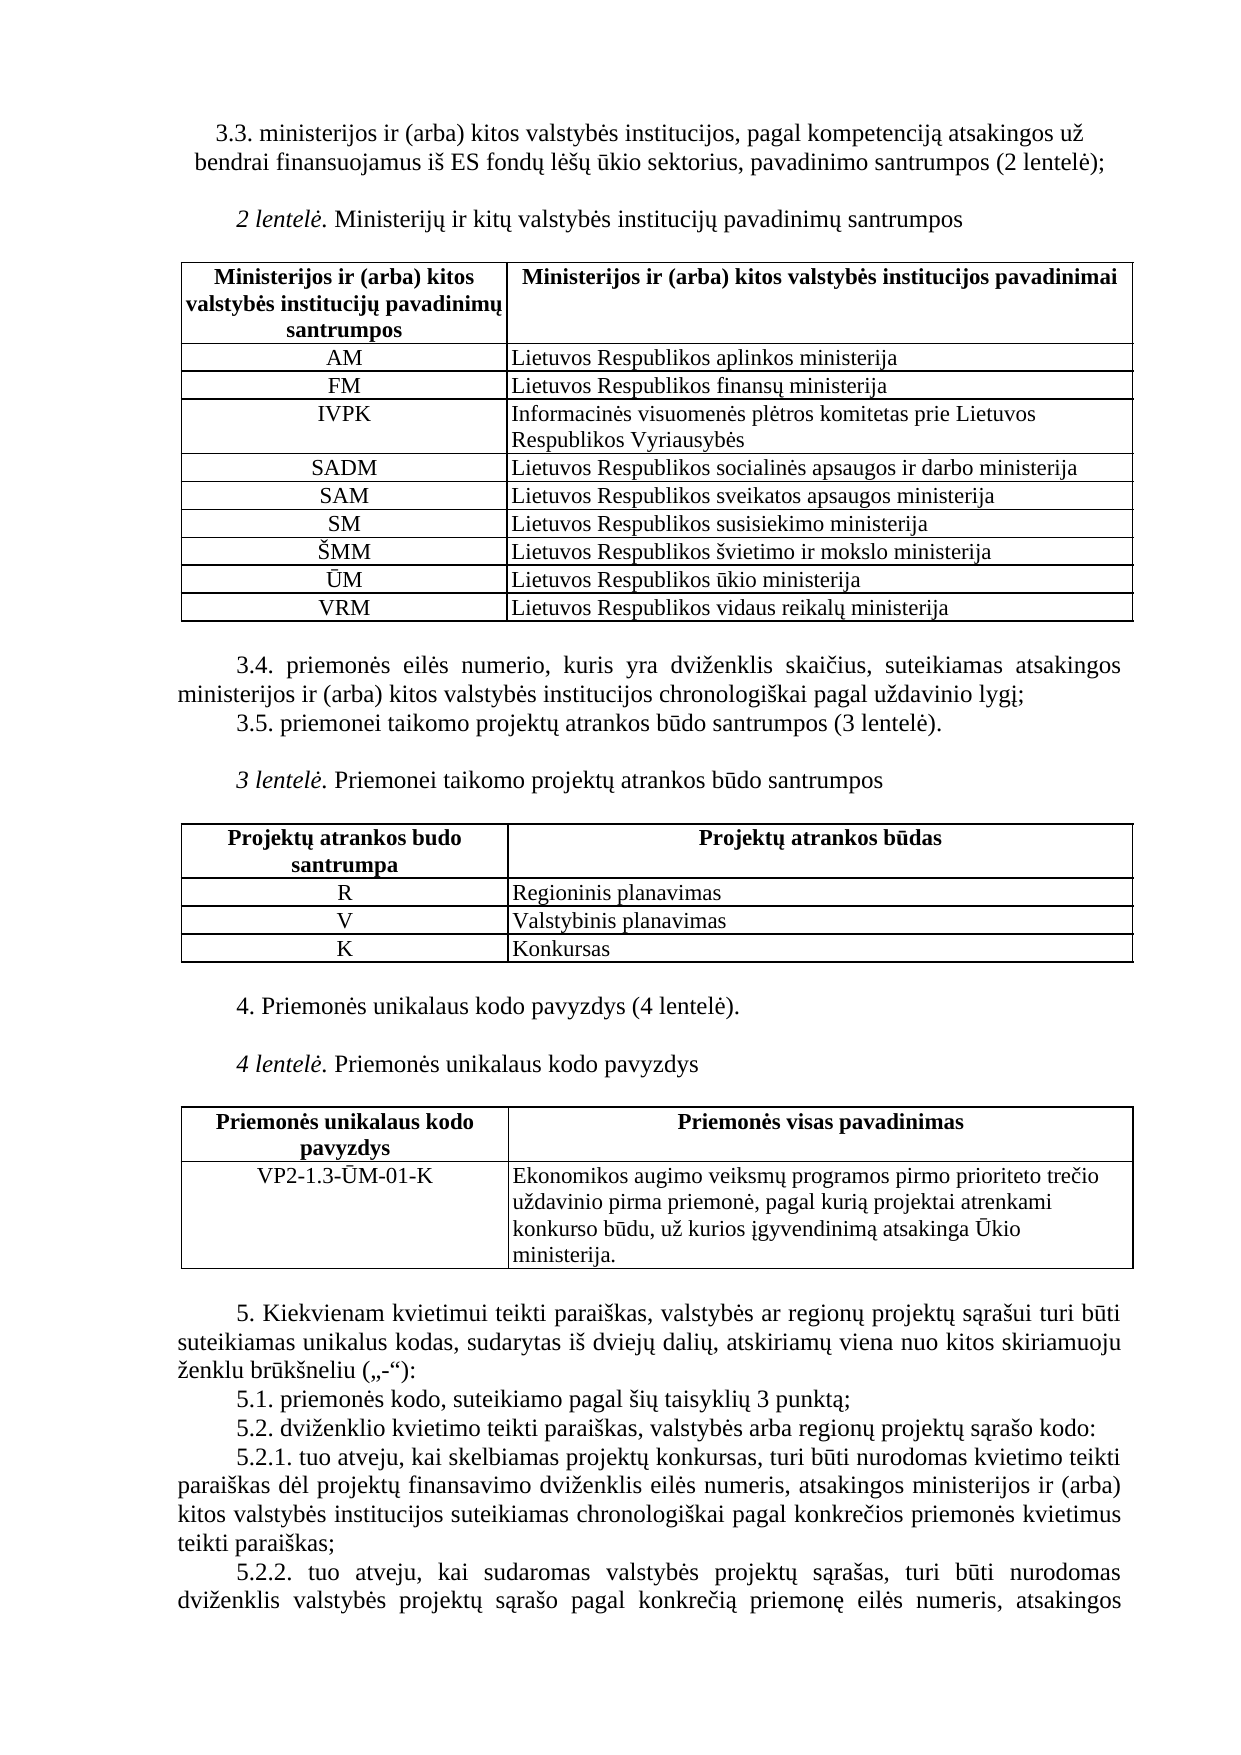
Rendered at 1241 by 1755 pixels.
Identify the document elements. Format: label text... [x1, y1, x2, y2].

table_cell Lietuvos Respublikos sveikatos apsaugos ministerija [508, 482, 1132, 508]
table_header Ministerijos ir (arba) kitos valstybės institucijų pavadinimų santrumpos [182, 263, 506, 342]
table_cell SM [182, 510, 506, 536]
text 5.1. priemonės kodo, suteikiamo pagal šių taisyklių 3 punktą; [177, 1384, 1122, 1413]
table_cell Informacinės visuomenės plėtros komitetas prie Lietuvos Respublikos Vyriausybės [508, 400, 1132, 453]
table_cell Regioninis planavimas [509, 879, 1132, 905]
table_header Projektų atrankos budo santrumpa [182, 825, 507, 877]
text 5.2. dviženklio kvietimo teikti paraiškas, valstybės arba regionų projektų sąrašo kodo: [177, 1413, 1122, 1442]
table_cell Ekonomikos augimo veiksmų programos pirmo prioriteto trečio uždavinio pirma priemonė, pagal kurią projektai atrenkami konkurso būdu, už kurios įgyvendinimą atsakinga Ūkio ministerija. [509, 1162, 1132, 1267]
text 3 lentelė. Priemonei taikomo projektų atrankos būdo santrumpos [177, 765, 1122, 794]
text 4. Priemonės unikalaus kodo pavyzdys (4 lentelė). [177, 991, 1122, 1020]
table_cell V [182, 907, 507, 933]
text 3.5. priemonei taikomo projektų atrankos būdo santrumpos (3 lentelė). [177, 708, 1122, 737]
table_cell Valstybinis planavimas [509, 907, 1132, 933]
table_cell Lietuvos Respublikos švietimo ir mokslo ministerija [508, 538, 1132, 564]
table_cell Lietuvos Respublikos vidaus reikalų ministerija [508, 594, 1132, 620]
table_cell FM [182, 372, 506, 398]
table_cell ŠMM [182, 538, 506, 564]
table_cell Lietuvos Respublikos finansų ministerija [508, 372, 1132, 398]
table_cell SADM [182, 454, 506, 481]
text 5. Kiekvienam kvietimui teikti paraiškas, valstybės ar regionų projektų sąrašui turi būti suteikiamas unikalus kodas, sudarytas iš dviejų dalių, atskiriamų viena nuo kitos skiriamuoju ženklu brūkšneliu („-“): [177, 1298, 1122, 1384]
table_header Priemonės visas pavadinimas [509, 1108, 1132, 1161]
table_cell ŪM [182, 566, 506, 592]
table_cell SAM [182, 482, 506, 508]
table_cell Lietuvos Respublikos susisiekimo ministerija [508, 510, 1132, 536]
table_header Ministerijos ir (arba) kitos valstybės institucijos pavadinimai [508, 263, 1132, 342]
table_header Projektų atrankos būdas [509, 825, 1132, 877]
table_cell VP2-1.3-ŪM-01-K [182, 1162, 508, 1267]
text 3.3. ministerijos ir (arba) kitos valstybės institucijos, pagal kompetenciją atsakingos už bendrai finansuojamus iš ES fondų lėšų ūkio sektorius, pavadinimo santrumpos (2 lentelė); [177, 118, 1122, 176]
text 4 lentelė. Priemonės unikalaus kodo pavyzdys [177, 1049, 1122, 1077]
text 2 lentelė. Ministerijų ir kitų valstybės institucijų pavadinimų santrumpos [177, 204, 1122, 233]
table_cell VRM [182, 594, 506, 620]
text 5.2.1. tuo atveju, kai skelbiamas projektų konkursas, turi būti nurodomas kvietimo teikti paraiškas dėl projektų finansavimo dviženklis eilės numeris, atsakingos ministerijos ir (arba) kitos valstybės institucijos suteikiamas chronologiškai pagal konkrečios priemonės kvietimus teikti paraiškas; [177, 1442, 1122, 1557]
text 5.2.2. tuo atveju, kai sudaromas valstybės projektų sąrašas, turi būti nurodomas dviženklis valstybės projektų sąrašo pagal konkrečią priemonę eilės numeris, atsakingos [177, 1557, 1122, 1614]
text 3.4. priemonės eilės numerio, kuris yra dviženklis skaičius, suteikiamas atsakingos ministerijos ir (arba) kitos valstybės institucijos chronologiškai pagal uždavinio lygį; [177, 650, 1122, 708]
table_cell K [182, 935, 507, 961]
table_cell IVPK [182, 400, 506, 453]
table_cell Lietuvos Respublikos aplinkos ministerija [508, 344, 1132, 370]
table_cell Lietuvos Respublikos socialinės apsaugos ir darbo ministerija [508, 454, 1132, 481]
table_header Priemonės unikalaus kodo pavyzdys [182, 1108, 508, 1161]
table_cell AM [182, 344, 506, 370]
table_cell Konkursas [509, 935, 1132, 961]
table_cell Lietuvos Respublikos ūkio ministerija [508, 566, 1132, 592]
table_cell R [182, 879, 507, 905]
